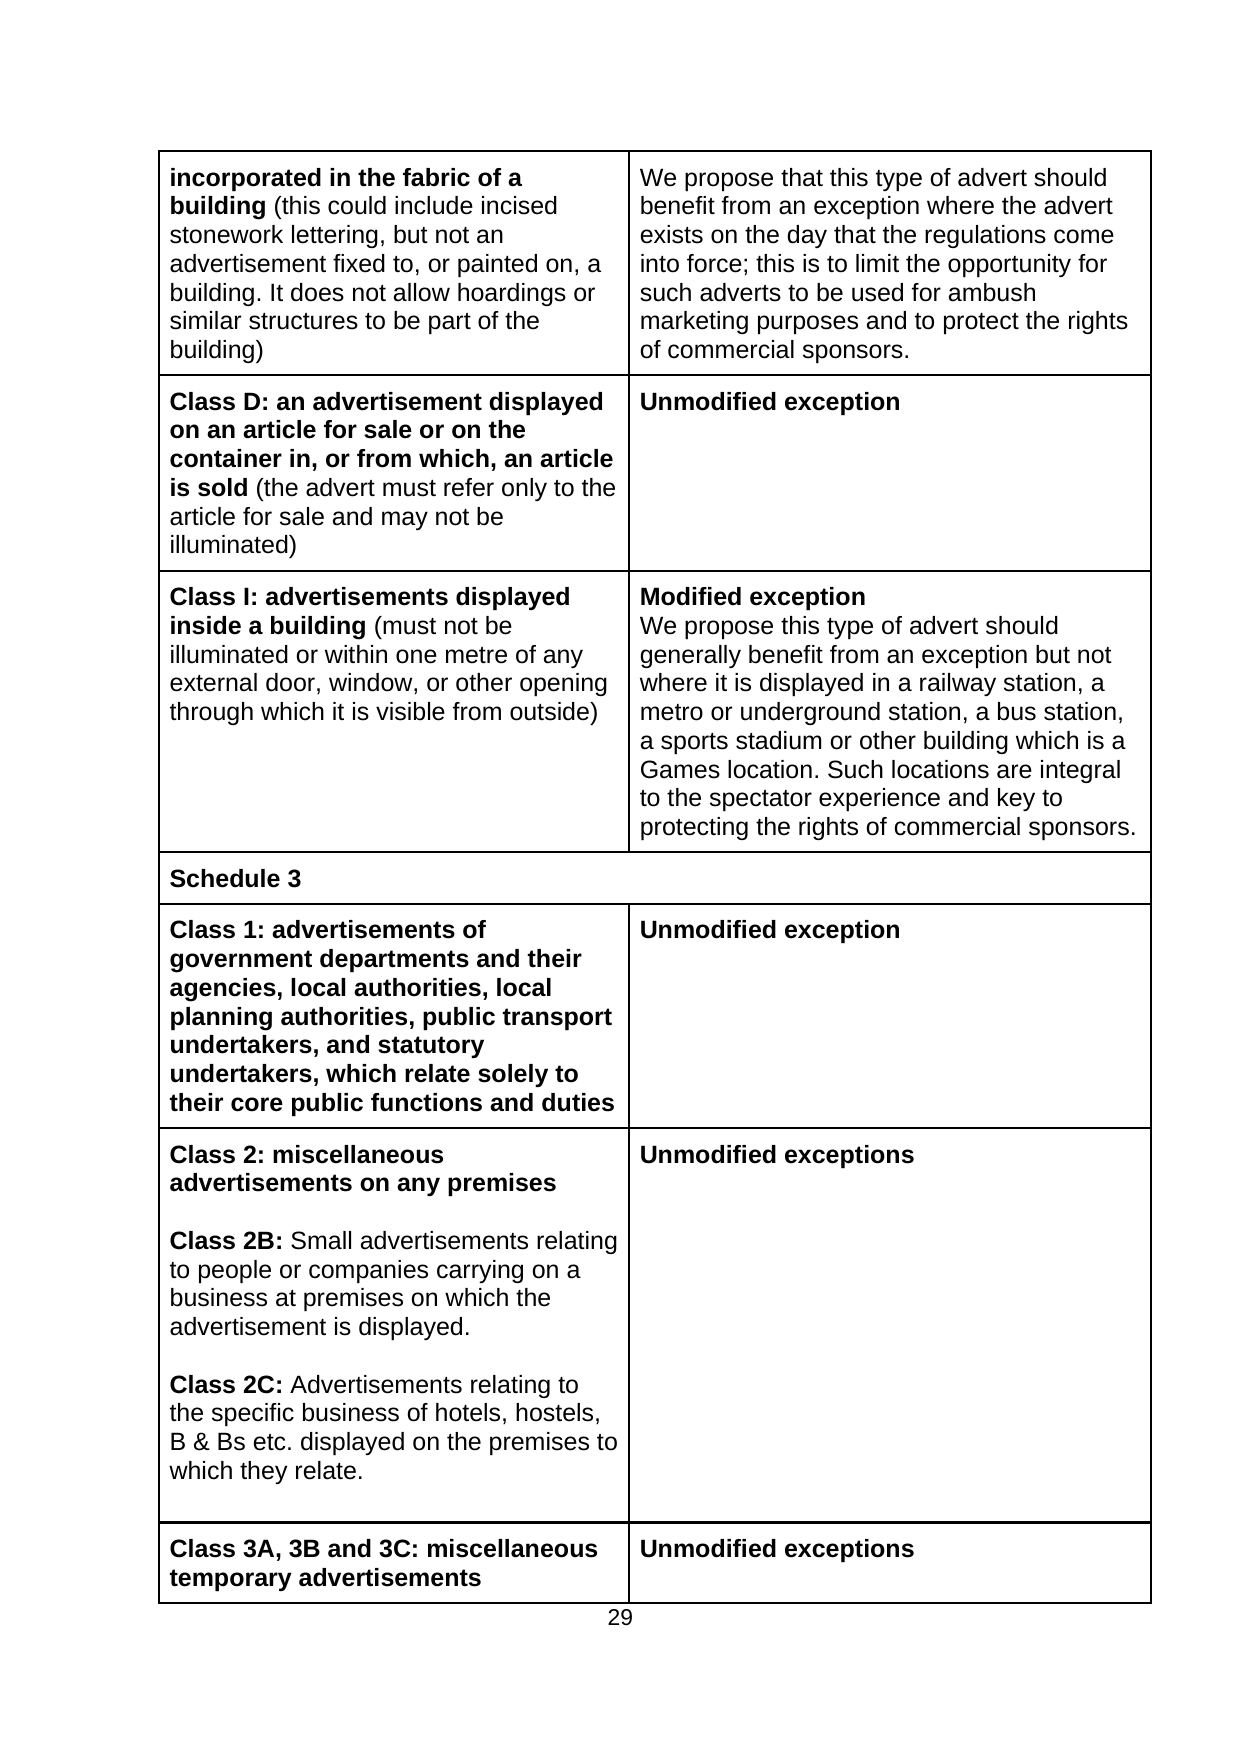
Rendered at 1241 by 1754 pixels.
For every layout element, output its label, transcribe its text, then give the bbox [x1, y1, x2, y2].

table_cell Unmodified exception [630, 376, 1150, 569]
table_cell Class 1: advertisements of government departments and their agencies, local authorities, local planning authorities, public transport undertakers, and statutory undertakers, which relate solely to their core public functions and duties [160, 905, 628, 1127]
table_cell Class 2: miscellaneous advertisements on any premises Class 2B: Small advertisements relating to people or companies carrying on a business at premises on which the advertisement is displayed. Class 2C: Advertisements relating to the specific business of hotels, hostels, B & Bs etc. displayed on the premises to which they relate. [160, 1129, 628, 1521]
table_cell Unmodified exceptions [630, 1524, 1150, 1602]
table_cell Schedule 3 [160, 853, 1150, 903]
table_cell Modified exception We propose this type of advert should generally benefit from an exception but not where it is displayed in a railway station, a metro or underground station, a bus station, a sports stadium or other building which is a Games location. Such locations are integral to the spectator experience and key to protecting the rights of commercial sponsors. [630, 572, 1150, 851]
table_cell Class I: advertisements displayed inside a building (must not be illuminated or within one metre of any external door, window, or other opening through which it is visible from outside) [160, 572, 628, 851]
table_cell We propose that this type of advert should benefit from an exception where the advert exists on the day that the regulations come into force; this is to limit the opportunity for such adverts to be used for ambush marketing purposes and to protect the rights of commercial sponsors. [630, 152, 1150, 374]
table_cell Class D: an advertisement displayed on an article for sale or on the container in, or from which, an article is sold (the advert must refer only to the article for sale and may not be illuminated) [160, 376, 628, 569]
table_cell Unmodified exceptions [630, 1129, 1150, 1521]
table_cell Unmodified exception [630, 905, 1150, 1127]
table_cell Class 3A, 3B and 3C: miscellaneous temporary advertisements [160, 1524, 628, 1602]
table_cell incorporated in the fabric of a building (this could include incised stonework lettering, but not an advertisement fixed to, or painted on, a building. It does not allow hoardings or similar structures to be part of the building) [160, 152, 628, 374]
